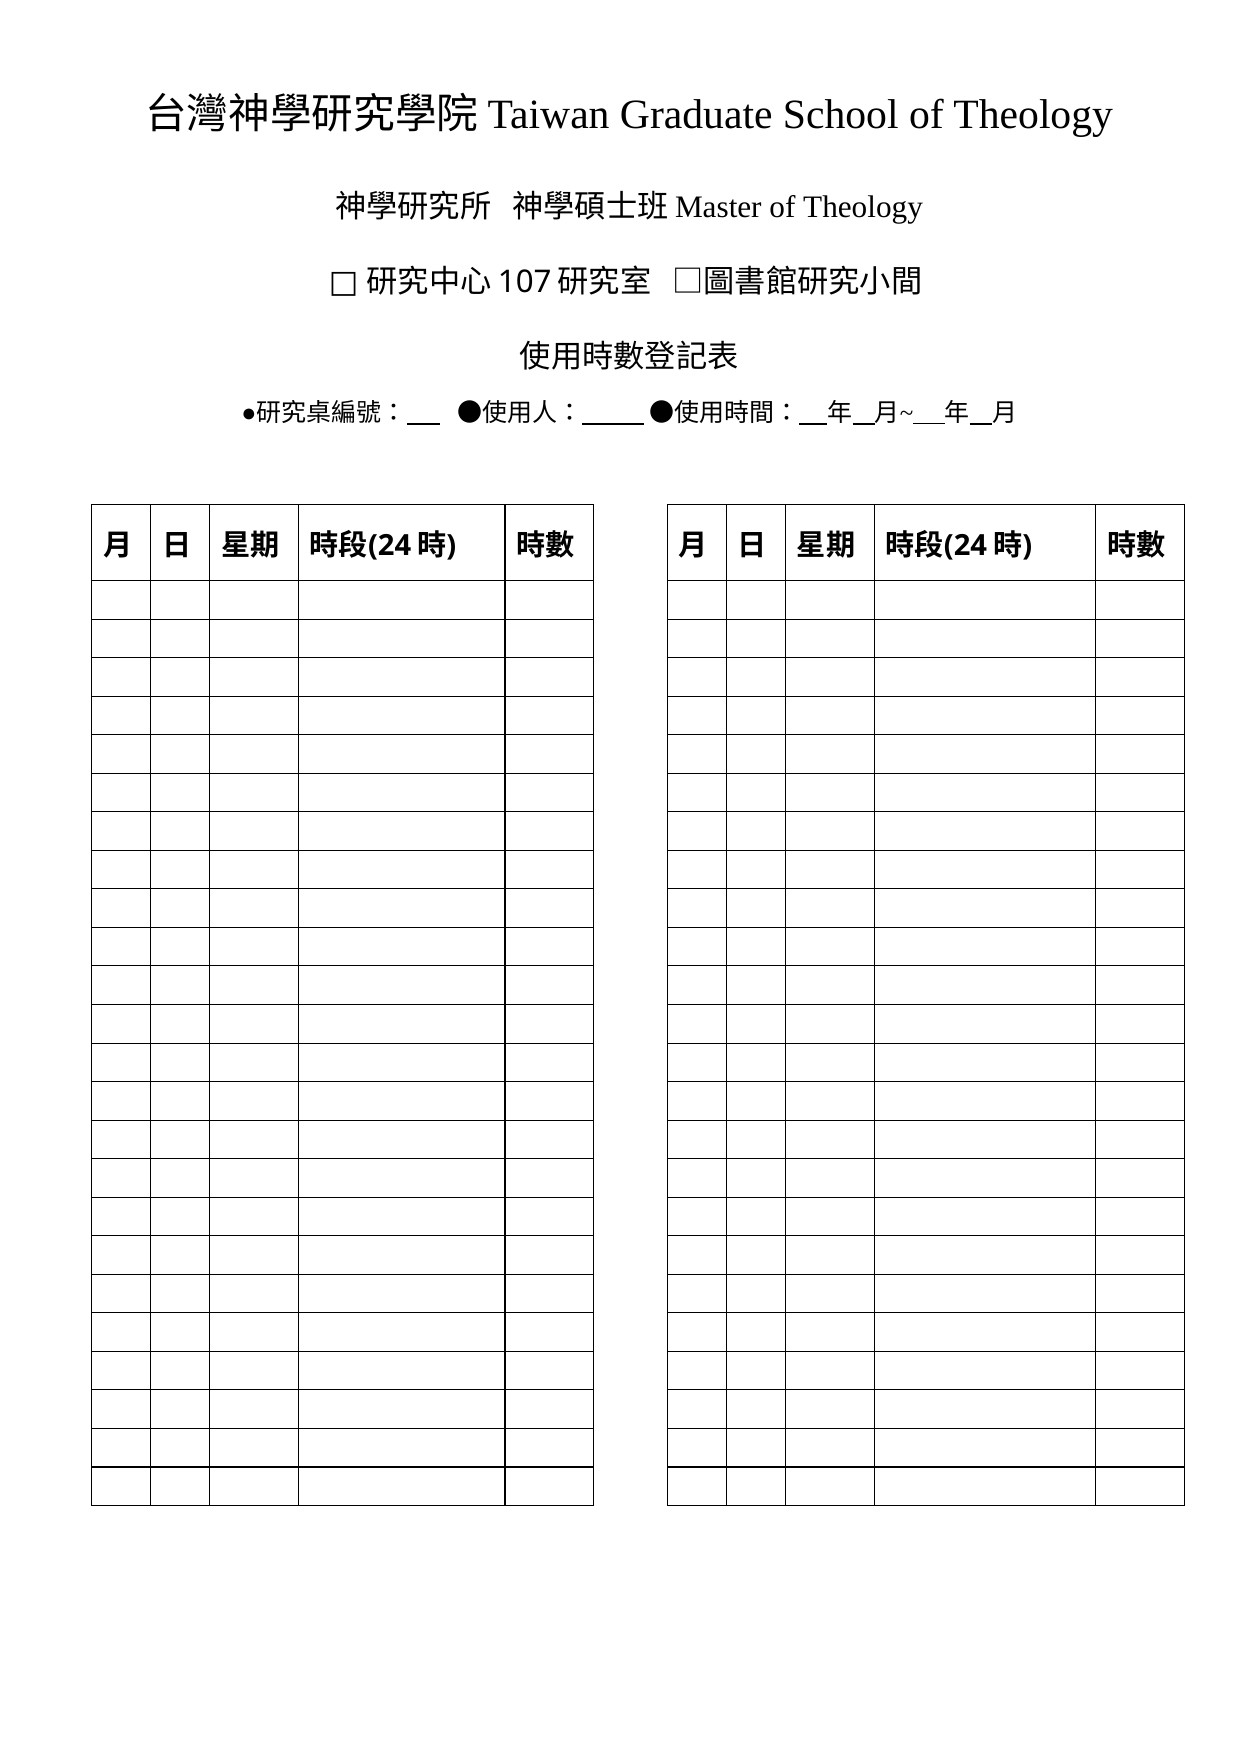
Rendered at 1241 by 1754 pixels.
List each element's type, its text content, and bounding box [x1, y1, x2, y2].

table_cell [506, 1121, 593, 1158]
table_cell [506, 889, 593, 927]
table_cell [727, 1005, 785, 1042]
table_cell [92, 812, 150, 850]
table_header 時數 [506, 505, 593, 580]
table_cell [875, 1044, 1095, 1081]
table_cell [151, 928, 209, 965]
table_cell [1096, 1313, 1184, 1351]
table_cell [786, 1159, 874, 1197]
table_cell [299, 1468, 504, 1505]
table_cell [1096, 1044, 1184, 1081]
table_header [594, 504, 667, 580]
table_cell [1096, 581, 1184, 618]
table_cell [1096, 1390, 1184, 1428]
table_cell [210, 1390, 298, 1428]
table_cell [668, 697, 726, 734]
table_cell [151, 620, 209, 657]
text □ 研究中心107研究室 □圖書館研究小間 使用時數登記表 [77, 241, 1181, 391]
table_cell [299, 774, 504, 811]
table_cell [210, 851, 298, 888]
table_cell [299, 1044, 504, 1081]
table_cell [786, 1005, 874, 1042]
table_cell [1096, 735, 1184, 773]
table_header 日 [727, 505, 785, 580]
table_cell [875, 851, 1095, 888]
table_cell [92, 697, 150, 734]
table_cell [727, 1236, 785, 1274]
table_cell [151, 1429, 209, 1466]
table_cell [786, 1429, 874, 1466]
table_cell [786, 812, 874, 850]
table_cell [786, 774, 874, 811]
table_cell [875, 889, 1095, 927]
table_cell [506, 851, 593, 888]
table_cell [151, 1390, 209, 1428]
table_cell [1096, 774, 1184, 811]
table_cell [506, 1198, 593, 1235]
table_cell [727, 966, 785, 1004]
table_cell [594, 619, 667, 657]
table_cell [299, 697, 504, 734]
table_cell [727, 928, 785, 965]
table_cell [210, 1005, 298, 1042]
table_cell [668, 928, 726, 965]
table_cell [92, 581, 150, 618]
table_header 月 [668, 505, 726, 580]
table_cell [1096, 1352, 1184, 1389]
table_cell [210, 1352, 298, 1389]
table_cell [668, 774, 726, 811]
table_cell [727, 1429, 785, 1466]
table_cell [786, 581, 874, 618]
table_cell [594, 1389, 667, 1428]
table_cell [1096, 1198, 1184, 1235]
table_cell [875, 966, 1095, 1004]
table_cell [594, 1197, 667, 1235]
table_cell [727, 1390, 785, 1428]
table_cell [210, 1236, 298, 1274]
table_cell [151, 1005, 209, 1042]
table_cell [1096, 1275, 1184, 1312]
table_cell [594, 850, 667, 888]
table_cell [594, 888, 667, 927]
table_cell [299, 928, 504, 965]
table_cell [668, 1313, 726, 1351]
table_cell [92, 735, 150, 773]
table_cell [210, 1159, 298, 1197]
table_cell [875, 620, 1095, 657]
table_cell [727, 1082, 785, 1119]
table_header 時段(24時) [299, 505, 504, 580]
table_cell [875, 1005, 1095, 1042]
table_cell [786, 1352, 874, 1389]
table_cell [594, 811, 667, 850]
table_cell [1096, 928, 1184, 965]
table_cell [151, 1275, 209, 1312]
table_cell [151, 1044, 209, 1081]
table_cell [786, 1468, 874, 1505]
table_cell [727, 658, 785, 696]
table_cell [786, 966, 874, 1004]
table_cell [594, 1235, 667, 1274]
table_cell [875, 1352, 1095, 1389]
table_cell [151, 581, 209, 618]
table_cell [786, 1390, 874, 1428]
table_cell [151, 1082, 209, 1119]
table_cell [151, 851, 209, 888]
table_cell [1096, 889, 1184, 927]
table_cell [727, 1044, 785, 1081]
table_cell [727, 697, 785, 734]
table_cell [727, 1198, 785, 1235]
table_cell [668, 1082, 726, 1119]
table_cell [92, 1159, 150, 1197]
table_cell [875, 1082, 1095, 1119]
table_cell [299, 1121, 504, 1158]
table_cell [299, 581, 504, 618]
table_cell [210, 1082, 298, 1119]
table_cell [299, 1005, 504, 1042]
table_cell [786, 1236, 874, 1274]
table_cell [210, 774, 298, 811]
table_header 時段(24時) [875, 505, 1095, 580]
table_cell [875, 1468, 1095, 1505]
table_cell [92, 889, 150, 927]
table_cell [151, 1352, 209, 1389]
table_cell [210, 1044, 298, 1081]
table_cell [210, 658, 298, 696]
table_cell [210, 812, 298, 850]
table_cell [92, 1198, 150, 1235]
table_cell [727, 1352, 785, 1389]
table_cell [786, 697, 874, 734]
table_cell [594, 1158, 667, 1197]
table_cell [594, 1043, 667, 1081]
table_cell [299, 1275, 504, 1312]
table_cell [875, 581, 1095, 618]
table_cell [506, 1082, 593, 1119]
table_cell [506, 620, 593, 657]
table_cell [210, 620, 298, 657]
table_cell [506, 1159, 593, 1197]
table_cell [594, 696, 667, 734]
table_cell [594, 580, 667, 618]
table_cell [299, 1313, 504, 1351]
table_cell [506, 1236, 593, 1274]
table_cell [668, 1198, 726, 1235]
table_cell [506, 774, 593, 811]
table_cell [210, 1468, 298, 1505]
table_cell [506, 1429, 593, 1466]
table_cell [594, 734, 667, 773]
table_cell [668, 1390, 726, 1428]
table_cell [92, 1005, 150, 1042]
table_cell [668, 851, 726, 888]
table_cell [151, 1313, 209, 1351]
table_cell [92, 620, 150, 657]
table_cell [786, 889, 874, 927]
table_cell [786, 735, 874, 773]
table_cell [506, 812, 593, 850]
table_cell [299, 889, 504, 927]
table_cell [668, 1429, 726, 1466]
table_cell [92, 851, 150, 888]
table_cell [668, 1275, 726, 1312]
table_cell [299, 620, 504, 657]
table_cell [668, 889, 726, 927]
table_cell [786, 928, 874, 965]
table_cell [151, 812, 209, 850]
table_cell [875, 774, 1095, 811]
table_cell [594, 773, 667, 811]
table_cell [727, 1121, 785, 1158]
table_cell [1096, 1429, 1184, 1466]
table_cell [1096, 851, 1184, 888]
table_cell [1096, 1236, 1184, 1274]
table_cell [594, 1312, 667, 1351]
table_cell [92, 928, 150, 965]
table_cell [668, 1352, 726, 1389]
table_cell [668, 658, 726, 696]
table_cell [594, 1351, 667, 1389]
table_cell [1096, 620, 1184, 657]
table_cell [727, 812, 785, 850]
table_cell [875, 928, 1095, 965]
table_cell [786, 1044, 874, 1081]
table_cell [668, 1121, 726, 1158]
table_cell [92, 1352, 150, 1389]
table_cell [92, 1275, 150, 1312]
table_cell [1096, 697, 1184, 734]
table_cell [668, 1236, 726, 1274]
table_cell [668, 1044, 726, 1081]
table_cell [92, 1236, 150, 1274]
table_cell [506, 658, 593, 696]
table_cell [1096, 658, 1184, 696]
table_cell [92, 774, 150, 811]
table_cell [786, 620, 874, 657]
table_cell [668, 581, 726, 618]
table_cell [92, 1313, 150, 1351]
table_cell [299, 851, 504, 888]
table_cell [727, 851, 785, 888]
table_cell [594, 1274, 667, 1312]
table_cell [299, 1198, 504, 1235]
table_cell [594, 1081, 667, 1119]
table_cell [299, 966, 504, 1004]
table_cell [1096, 1005, 1184, 1042]
table_cell [668, 735, 726, 773]
table_cell [875, 1121, 1095, 1158]
table_cell [506, 1468, 593, 1505]
table_cell [506, 1275, 593, 1312]
table_cell [506, 1005, 593, 1042]
table_cell [594, 1004, 667, 1042]
table_cell [594, 1120, 667, 1158]
table_cell [151, 697, 209, 734]
table_cell [727, 1159, 785, 1197]
table_cell [1096, 1082, 1184, 1119]
table_cell [210, 1198, 298, 1235]
table_cell [668, 1005, 726, 1042]
table_cell [506, 1390, 593, 1428]
table_cell [1096, 966, 1184, 1004]
table_cell [151, 1159, 209, 1197]
table_cell [151, 1121, 209, 1158]
table_cell [506, 966, 593, 1004]
table_cell [506, 697, 593, 734]
table_cell [1096, 1159, 1184, 1197]
table_cell [668, 966, 726, 1004]
table_cell [875, 1313, 1095, 1351]
table_cell [668, 1468, 726, 1505]
table_cell [506, 928, 593, 965]
table_cell [151, 1468, 209, 1505]
table_cell [210, 1313, 298, 1351]
table_cell [875, 1429, 1095, 1466]
table_cell [210, 581, 298, 618]
table_cell [786, 1275, 874, 1312]
table_cell [210, 966, 298, 1004]
table_cell [594, 657, 667, 696]
table_cell [506, 1352, 593, 1389]
table_cell [875, 697, 1095, 734]
text 神學研究所 神學碩士班Master of Theology [77, 166, 1181, 241]
table_cell [299, 1429, 504, 1466]
table_cell [299, 1159, 504, 1197]
table_cell [1096, 812, 1184, 850]
table_cell [727, 889, 785, 927]
table_cell [151, 774, 209, 811]
table_cell [875, 735, 1095, 773]
table_cell [506, 1313, 593, 1351]
table_cell [299, 1082, 504, 1119]
table_cell [594, 927, 667, 965]
table_cell [786, 1198, 874, 1235]
table_cell [875, 1236, 1095, 1274]
table_cell [786, 1082, 874, 1119]
table_cell [151, 1236, 209, 1274]
table_cell [506, 735, 593, 773]
table_cell [92, 1082, 150, 1119]
table_cell [210, 928, 298, 965]
table_cell [210, 889, 298, 927]
table_cell [786, 1313, 874, 1351]
table_cell [299, 1236, 504, 1274]
table_header 日 [151, 505, 209, 580]
table_cell [668, 812, 726, 850]
table_cell [299, 735, 504, 773]
table_cell [786, 851, 874, 888]
table_cell [299, 1390, 504, 1428]
table_cell [594, 1466, 667, 1505]
table_header 星期 [786, 505, 874, 580]
table_cell [151, 966, 209, 1004]
table_cell [92, 1044, 150, 1081]
table_cell [1096, 1121, 1184, 1158]
table_cell [727, 1313, 785, 1351]
text ●研究桌編號： ●使用人： ●使用時間： 年 月~ 年 月 [77, 391, 1181, 429]
table_cell [786, 658, 874, 696]
table_cell [668, 620, 726, 657]
table_cell [92, 1121, 150, 1158]
table_cell [506, 581, 593, 618]
table_cell [92, 966, 150, 1004]
table_cell [594, 965, 667, 1004]
table_cell [875, 658, 1095, 696]
table_cell [210, 735, 298, 773]
table_cell [727, 735, 785, 773]
table_cell [875, 1159, 1095, 1197]
table_cell [727, 581, 785, 618]
text 台灣神學研究學院 Taiwan Graduate School of Theology [77, 73, 1181, 148]
table_cell [299, 812, 504, 850]
table_cell [92, 1429, 150, 1466]
table_cell [151, 658, 209, 696]
table_cell [92, 658, 150, 696]
table_cell [668, 1159, 726, 1197]
table_cell [210, 1275, 298, 1312]
table_cell [875, 1275, 1095, 1312]
table_cell [299, 658, 504, 696]
table_cell [727, 620, 785, 657]
table_cell [151, 1198, 209, 1235]
table_cell [727, 1468, 785, 1505]
table_cell [210, 697, 298, 734]
table_cell [92, 1390, 150, 1428]
table_cell [506, 1044, 593, 1081]
table_cell [875, 1390, 1095, 1428]
table_header 月 [92, 505, 150, 580]
table_cell [594, 1428, 667, 1466]
table_cell [210, 1429, 298, 1466]
table_header 時數 [1096, 505, 1184, 580]
table_cell [92, 1468, 150, 1505]
table_cell [786, 1121, 874, 1158]
table_cell [1096, 1468, 1184, 1505]
table_cell [151, 889, 209, 927]
table_cell [727, 774, 785, 811]
table_cell [299, 1352, 504, 1389]
table_cell [151, 735, 209, 773]
table_header 星期 [210, 505, 298, 580]
table_cell [210, 1121, 298, 1158]
table_cell [875, 1198, 1095, 1235]
table_cell [875, 812, 1095, 850]
table_cell [727, 1275, 785, 1312]
